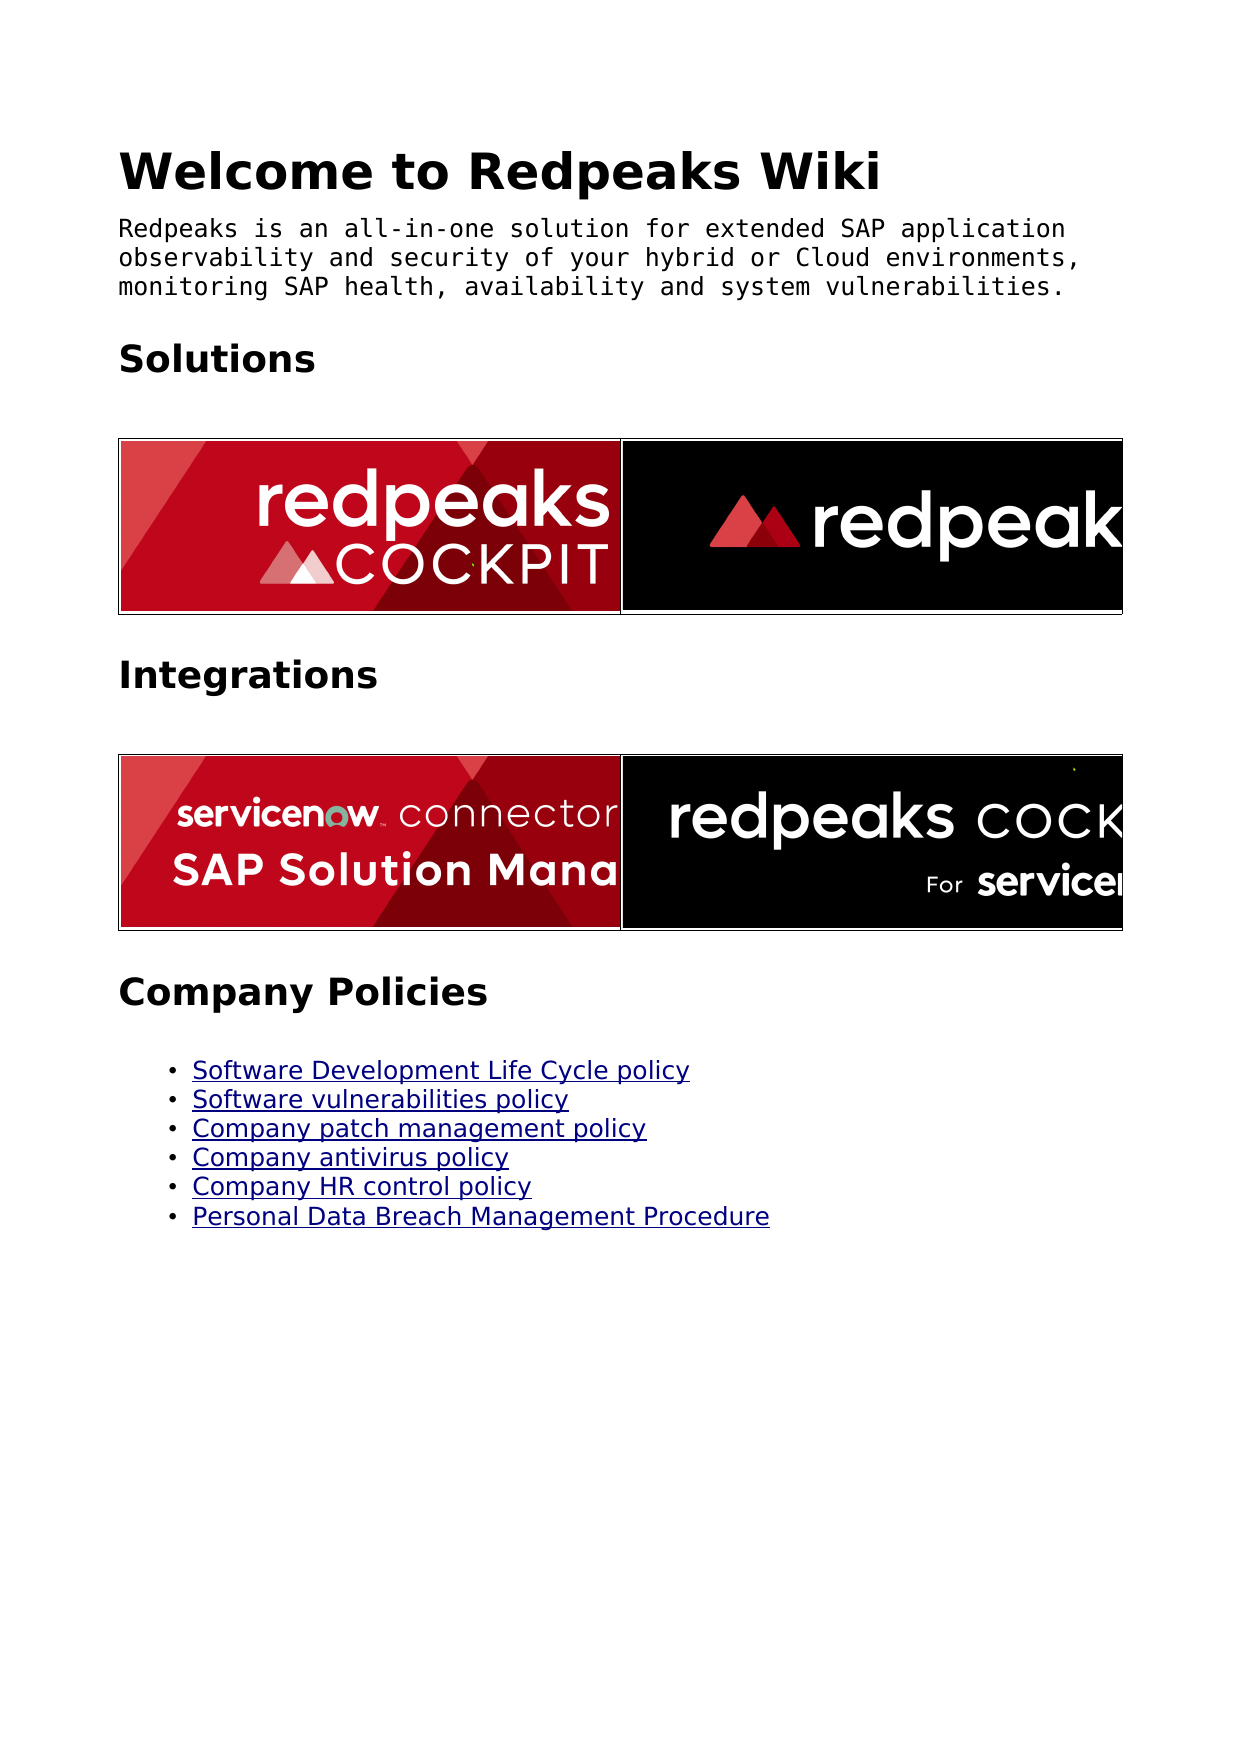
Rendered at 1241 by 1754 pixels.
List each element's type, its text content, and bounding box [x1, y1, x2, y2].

text Redpeaks is an all-in-one solution for extended SAP application observability and security of your hybrid or Cloud environments, monitoring SAP health, availability and system vulnerabilities. [118, 214, 1122, 301]
table_cell [119, 755, 620, 930]
picture [622, 441, 1123, 610]
subtitle Company Policies [118, 970, 1122, 1014]
list Personal Data Breach Management Procedure [177, 1202, 1122, 1231]
subtitle Integrations [118, 653, 1122, 697]
list Software vulnerabilities policy [177, 1085, 1122, 1114]
picture [121, 441, 621, 611]
table_cell [621, 439, 1122, 613]
list Company patch management policy [177, 1114, 1122, 1143]
list Company antivirus policy [177, 1143, 1122, 1172]
subtitle Solutions [118, 338, 1122, 382]
list Company HR control policy [177, 1172, 1122, 1202]
subtitle Welcome to Redpeaks Wiki [118, 143, 1122, 201]
picture [121, 756, 621, 927]
list Software Development Life Cycle policy [177, 1056, 1122, 1085]
picture [622, 756, 1123, 928]
